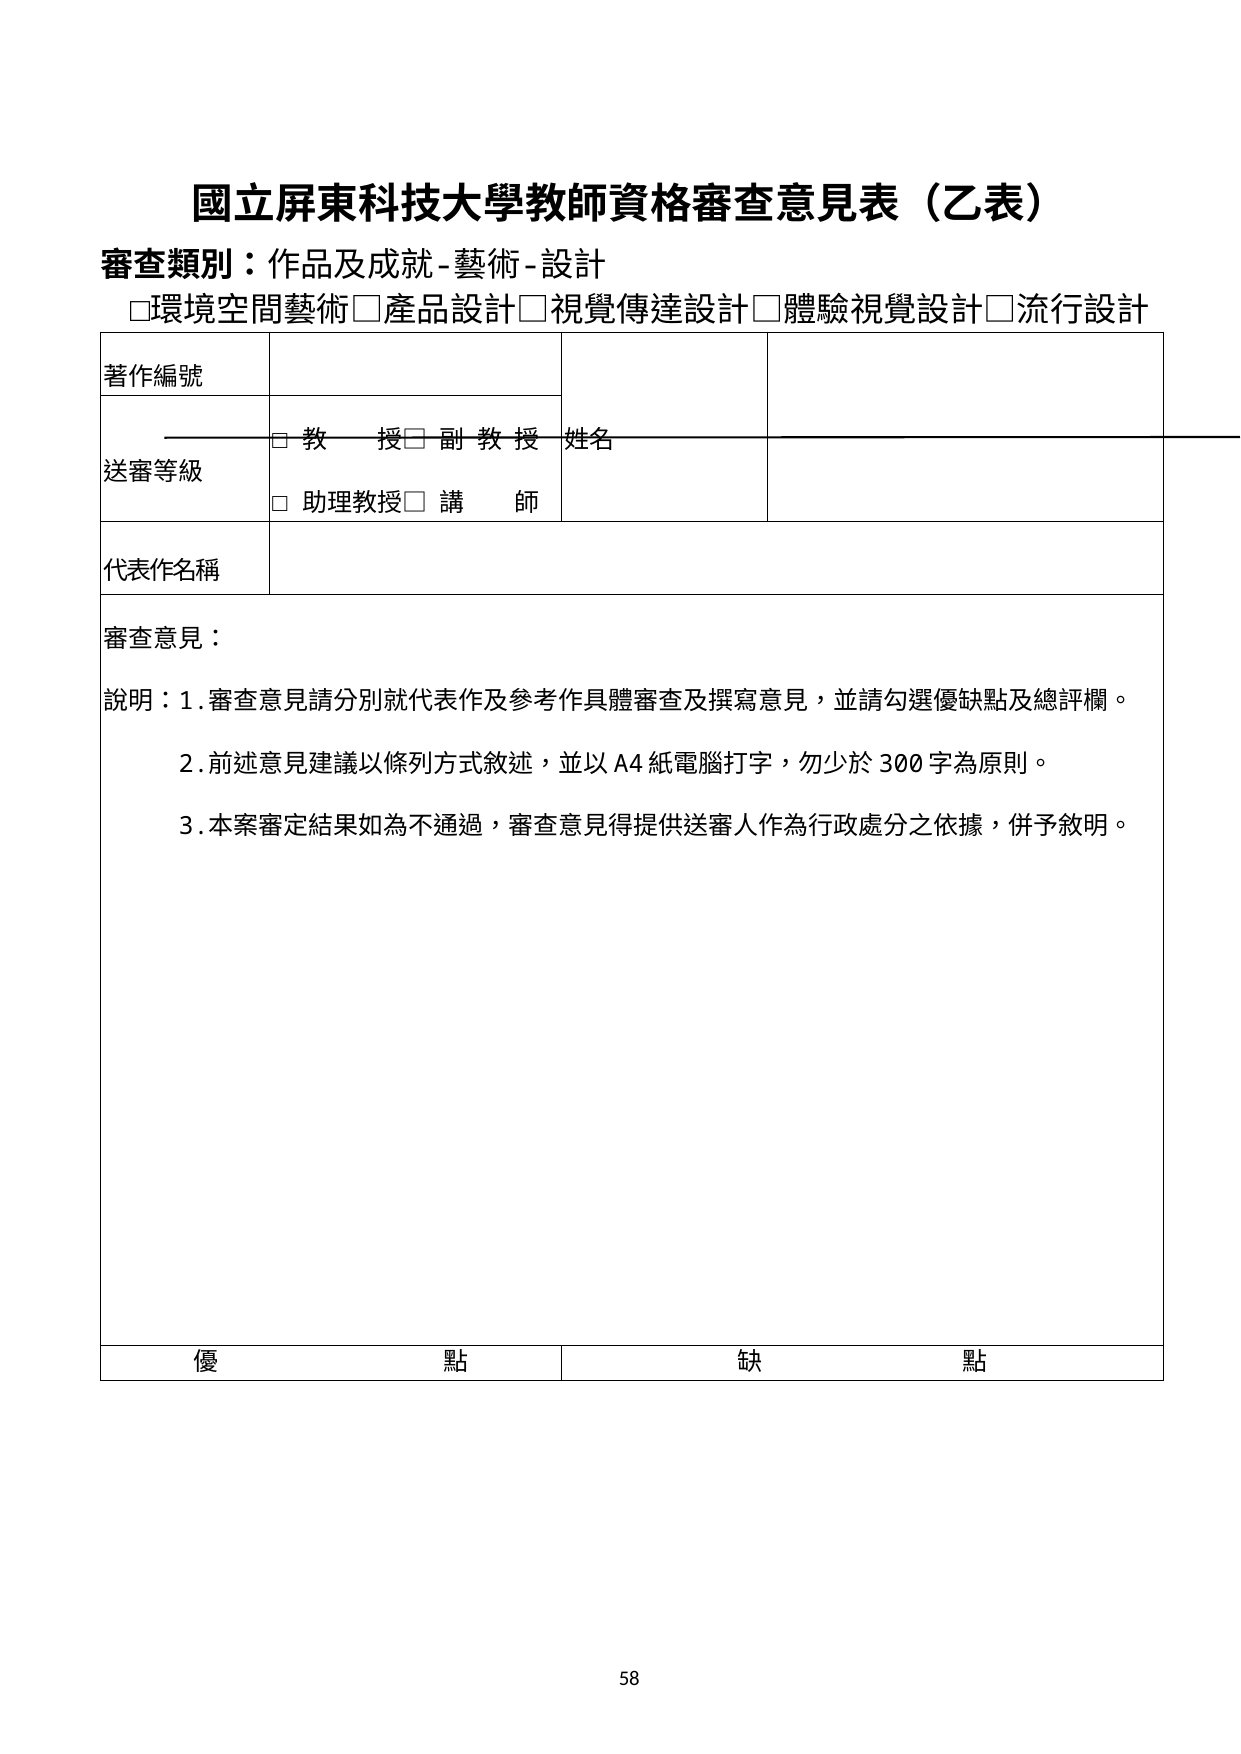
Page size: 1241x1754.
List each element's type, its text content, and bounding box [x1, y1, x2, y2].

table_header 著作編號 [101, 333, 269, 395]
table_cell □ 教 授□ 副 教 授 □ 助理教授□ 講 師 [270, 396, 561, 436]
table_cell 送審等級 [101, 396, 269, 521]
text 國立屏東科技大學教師資格審查意見表（乙表） [100, 158, 1157, 221]
table_header 姓名 [562, 439, 767, 521]
table_cell [270, 522, 1163, 594]
table_header 姓名 [599, 441, 609, 447]
table_header [768, 439, 1163, 521]
table_cell 優 點 [101, 1346, 561, 1380]
table_cell 代表作名稱 [101, 522, 269, 594]
table_header 姓名 [597, 431, 605, 436]
table_cell 缺 點 [562, 1346, 1163, 1380]
text □環境空間藝術□產品設計□視覺傳達設計□體驗視覺設計□流行設計 [100, 283, 1175, 332]
table_header [768, 333, 1163, 436]
table_cell 審查意見： 說明：1.審查意見請分別就代表作及參考作具體審查及撰寫意見，並請勾選優缺點及總評欄。 2.前述意見建議以條列方式敘述，並以A4紙電腦打字，勿少於300字為原則。 3.本案審定結果如為不通過，審查意見得提供送審人作為行政處分之依據，併予敘明。 [101, 595, 1163, 1345]
table_cell □ 教 授□ 副 教 授 □ 助理教授□ 講 師 [270, 439, 561, 521]
table_header 姓名 [562, 333, 767, 436]
table_header [270, 333, 561, 395]
text 審查類別：作品及成就-藝術-設計 [100, 221, 1157, 283]
